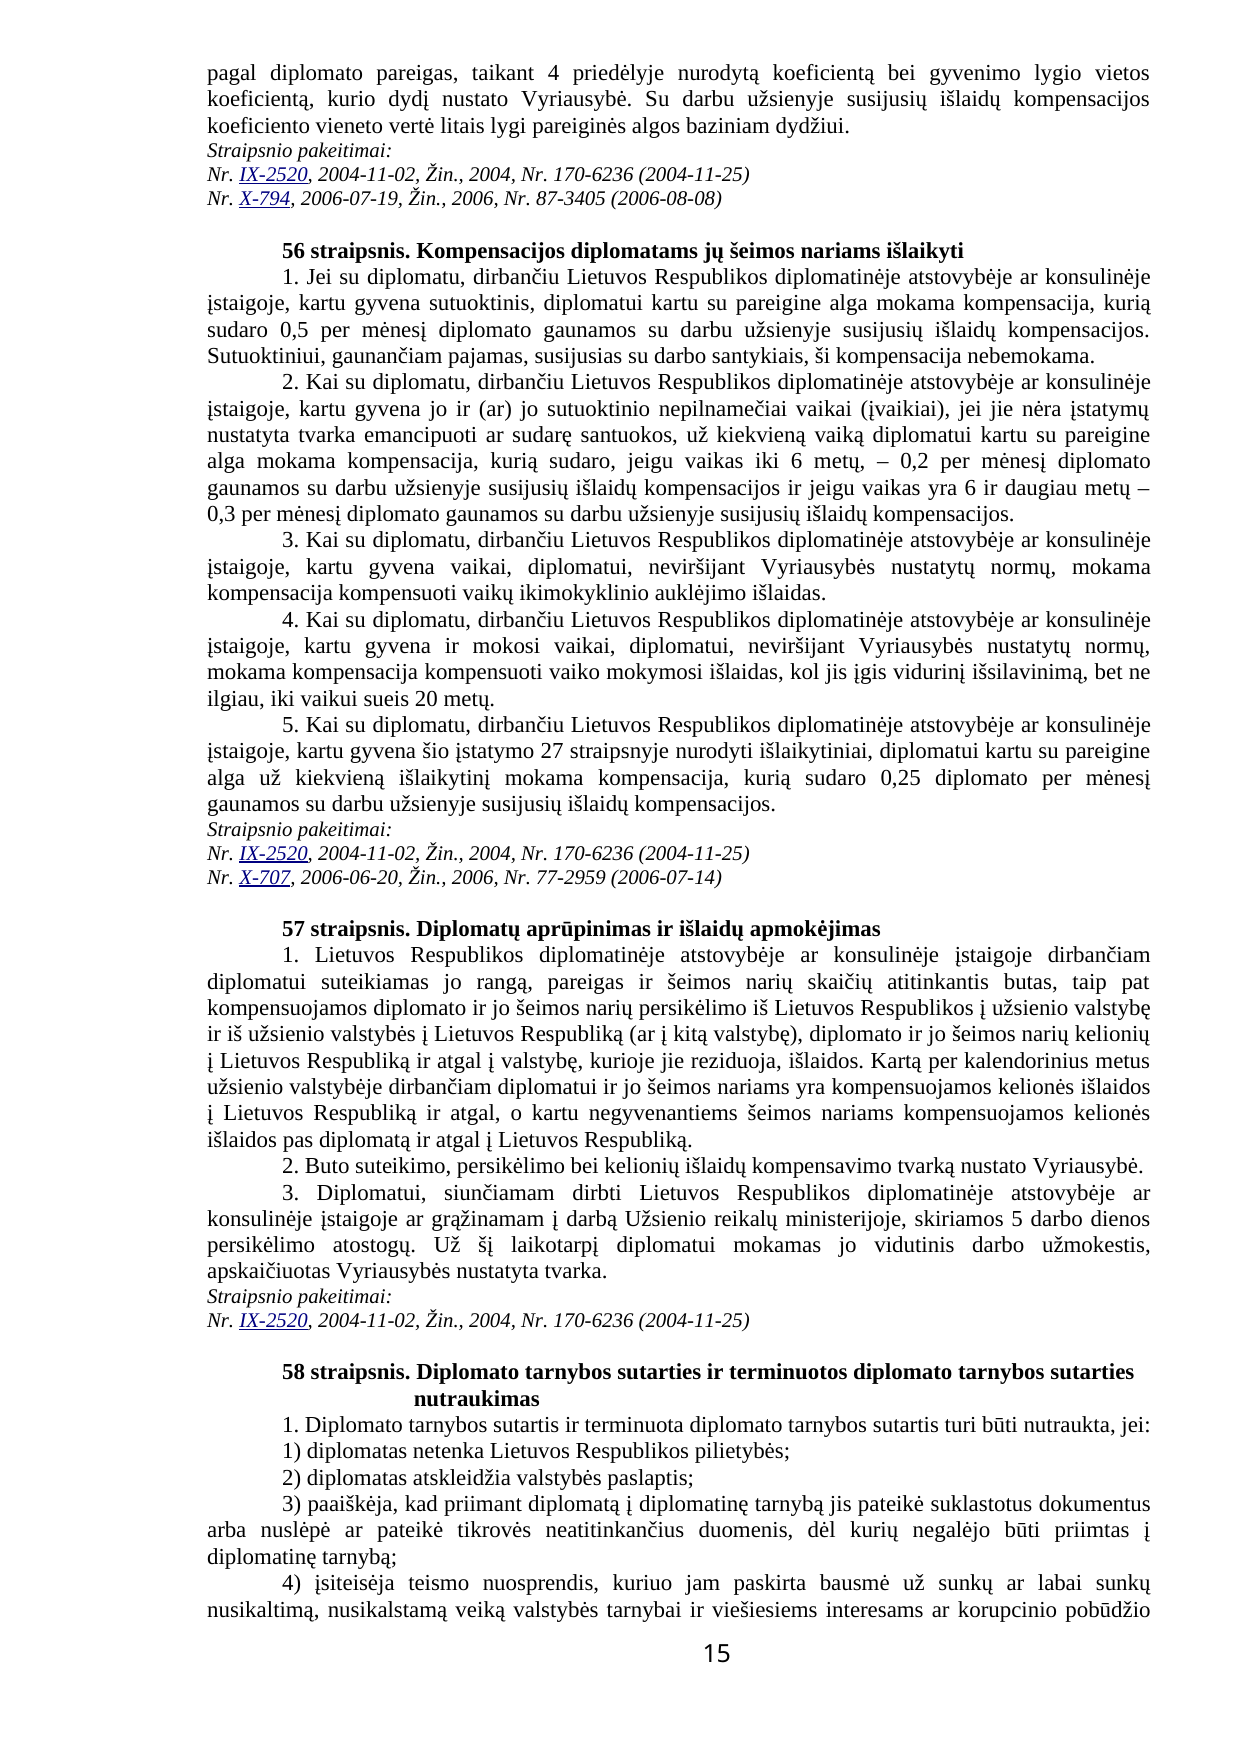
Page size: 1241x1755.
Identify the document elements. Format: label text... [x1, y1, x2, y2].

text 3) paaiškėja, kad priimant diplomatą į diplomatinę tarnybą jis pateikė suklastotus dokumentus arba nuslėpė ar pateikė tikrovės neatitinkančius duomenis, dėl kurių negalėjo būti priimtas į diplomatinę tarnybą; [207, 1490, 1152, 1569]
text nutraukimas [413, 1385, 1152, 1411]
text Nr. X-794, 2006-07-19, Žin., 2006, Nr. 87-3405 (2006-08-08) [207, 186, 1152, 210]
text 4) įsiteisėja teismo nuosprendis, kuriuo jam paskirta bausmė už sunkų ar labai sunkų nusikaltimą, nusikalstamą veiką valstybės tarnybai ir viešiesiems interesams ar korupcinio pobūdžio [207, 1569, 1152, 1622]
text 1. Jei su diplomatu, dirbančiu Lietuvos Respublikos diplomatinėje atstovybėje ar konsulinėje įstaigoje, kartu gyvena sutuoktinis, diplomatui kartu su pareigine alga mokama kompensacija, kurią sudaro 0,5 per mėnesį diplomato gaunamos su darbu užsienyje susijusių išlaidų kompensacijos. Sutuoktiniui, gaunančiam pajamas, susijusias su darbo santykiais, ši kompensacija nebemokama. [207, 263, 1152, 368]
text 58 straipsnis. Diplomato tarnybos sutarties ir terminuotos diplomato tarnybos sutarties [282, 1358, 1152, 1385]
text 3. Diplomatui, siunčiamam dirbti Lietuvos Respublikos diplomatinėje atstovybėje ar konsulinėje įstaigoje ar grąžinamam į darbą Užsienio reikalų ministerijoje, skiriamos 5 darbo dienos persikėlimo atostogų. Už šį laikotarpį diplomatui mokamas jo vidutinis darbo užmokestis, apskaičiuotas Vyriausybės nustatyta tvarka. [207, 1178, 1152, 1284]
text 5. Kai su diplomatu, dirbančiu Lietuvos Respublikos diplomatinėje atstovybėje ar konsulinėje įstaigoje, kartu gyvena šio įstatymo 27 straipsnyje nurodyti išlaikytiniai, diplomatui kartu su pareigine alga už kiekvieną išlaikytinį mokama kompensacija, kurią sudaro 0,25 diplomato per mėnesį gaunamos su darbu užsienyje susijusių išlaidų kompensacijos. [207, 711, 1152, 816]
text 1) diplomatas netenka Lietuvos Respublikos pilietybės; [207, 1437, 1152, 1464]
text 56 straipsnis. Kompensacijos diplomatams jų šeimos nariams išlaikyti [207, 237, 1152, 263]
text Nr. IX-2520, 2004-11-02, Žin., 2004, Nr. 170-6236 (2004-11-25) [207, 841, 1152, 864]
text 3. Kai su diplomatu, dirbančiu Lietuvos Respublikos diplomatinėje atstovybėje ar konsulinėje įstaigoje, kartu gyvena vaikai, diplomatui, neviršijant Vyriausybės nustatytų normų, mokama kompensacija kompensuoti vaikų ikimokyklinio auklėjimo išlaidas. [207, 527, 1152, 606]
text Nr. IX-2520, 2004-11-02, Žin., 2004, Nr. 170-6236 (2004-11-25) [207, 162, 1152, 186]
text Nr. IX-2520, 2004-11-02, Žin., 2004, Nr. 170-6236 (2004-11-25) [207, 1308, 1152, 1332]
text 57 straipsnis. Diplomatų aprūpinimas ir išlaidų apmokėjimas [207, 915, 1152, 941]
text Nr. X-707, 2006-06-20, Žin., 2006, Nr. 77-2959 (2006-07-14) [207, 864, 1152, 889]
text 2. Kai su diplomatu, dirbančiu Lietuvos Respublikos diplomatinėje atstovybėje ar konsulinėje įstaigoje, kartu gyvena jo ir (ar) jo sutuoktinio nepilnamečiai vaikai (įvaikiai), jei jie nėra įstatymų nustatyta tvarka emancipuoti ar sudarę santuokos, už kiekvieną vaiką diplomatui kartu su pareigine alga mokama kompensacija, kurią sudaro, jeigu vaikas iki 6 metų, – 0,2 per mėnesį diplomato gaunamos su darbu užsienyje susijusių išlaidų kompensacijos ir jeigu vaikas yra 6 ir daugiau metų – 0,3 per mėnesį diplomato gaunamos su darbu užsienyje susijusių išlaidų kompensacijos. [207, 368, 1152, 527]
text 2) diplomatas atskleidžia valstybės paslaptis; [207, 1464, 1152, 1490]
text Straipsnio pakeitimai: [207, 1284, 1152, 1308]
text 1. Lietuvos Respublikos diplomatinėje atstovybėje ar konsulinėje įstaigoje dirbančiam diplomatui suteikiamas jo rangą, pareigas ir šeimos narių skaičių atitinkantis butas, taip pat kompensuojamos diplomato ir jo šeimos narių persikėlimo iš Lietuvos Respublikos į užsienio valstybę ir iš užsienio valstybės į Lietuvos Respubliką (ar į kitą valstybę), diplomato ir jo šeimos narių kelionių į Lietuvos Respubliką ir atgal į valstybę, kurioje jie reziduoja, išlaidos. Kartą per kalendorinius metus užsienio valstybėje dirbančiam diplomatui ir jo šeimos nariams yra kompensuojamos kelionės išlaidos į Lietuvos Respubliką ir atgal, o kartu negyvenantiems šeimos nariams kompensuojamos kelionės išlaidos pas diplomatą ir atgal į Lietuvos Respubliką. [207, 941, 1152, 1152]
text 2. Buto suteikimo, persikėlimo bei kelionių išlaidų kompensavimo tvarką nustato Vyriausybė. [207, 1152, 1152, 1178]
text Straipsnio pakeitimai: [207, 138, 1152, 162]
text 1. Diplomato tarnybos sutartis ir terminuota diplomato tarnybos sutartis turi būti nutraukta, jei: [207, 1411, 1152, 1437]
text Straipsnio pakeitimai: [207, 816, 1152, 841]
text pagal diplomato pareigas, taikant 4 priedėlyje nurodytą koeficientą bei gyvenimo lygio vietos koeficientą, kurio dydį nustato Vyriausybė. Su darbu užsienyje susijusių išlaidų kompensacijos koeficiento vieneto vertė litais lygi pareiginės algos baziniam dydžiui. [207, 59, 1152, 138]
text 4. Kai su diplomatu, dirbančiu Lietuvos Respublikos diplomatinėje atstovybėje ar konsulinėje įstaigoje, kartu gyvena ir mokosi vaikai, diplomatui, neviršijant Vyriausybės nustatytų normų, mokama kompensacija kompensuoti vaiko mokymosi išlaidas, kol jis įgis vidurinį išsilavinimą, bet ne ilgiau, iki vaikui sueis 20 metų. [207, 606, 1152, 711]
